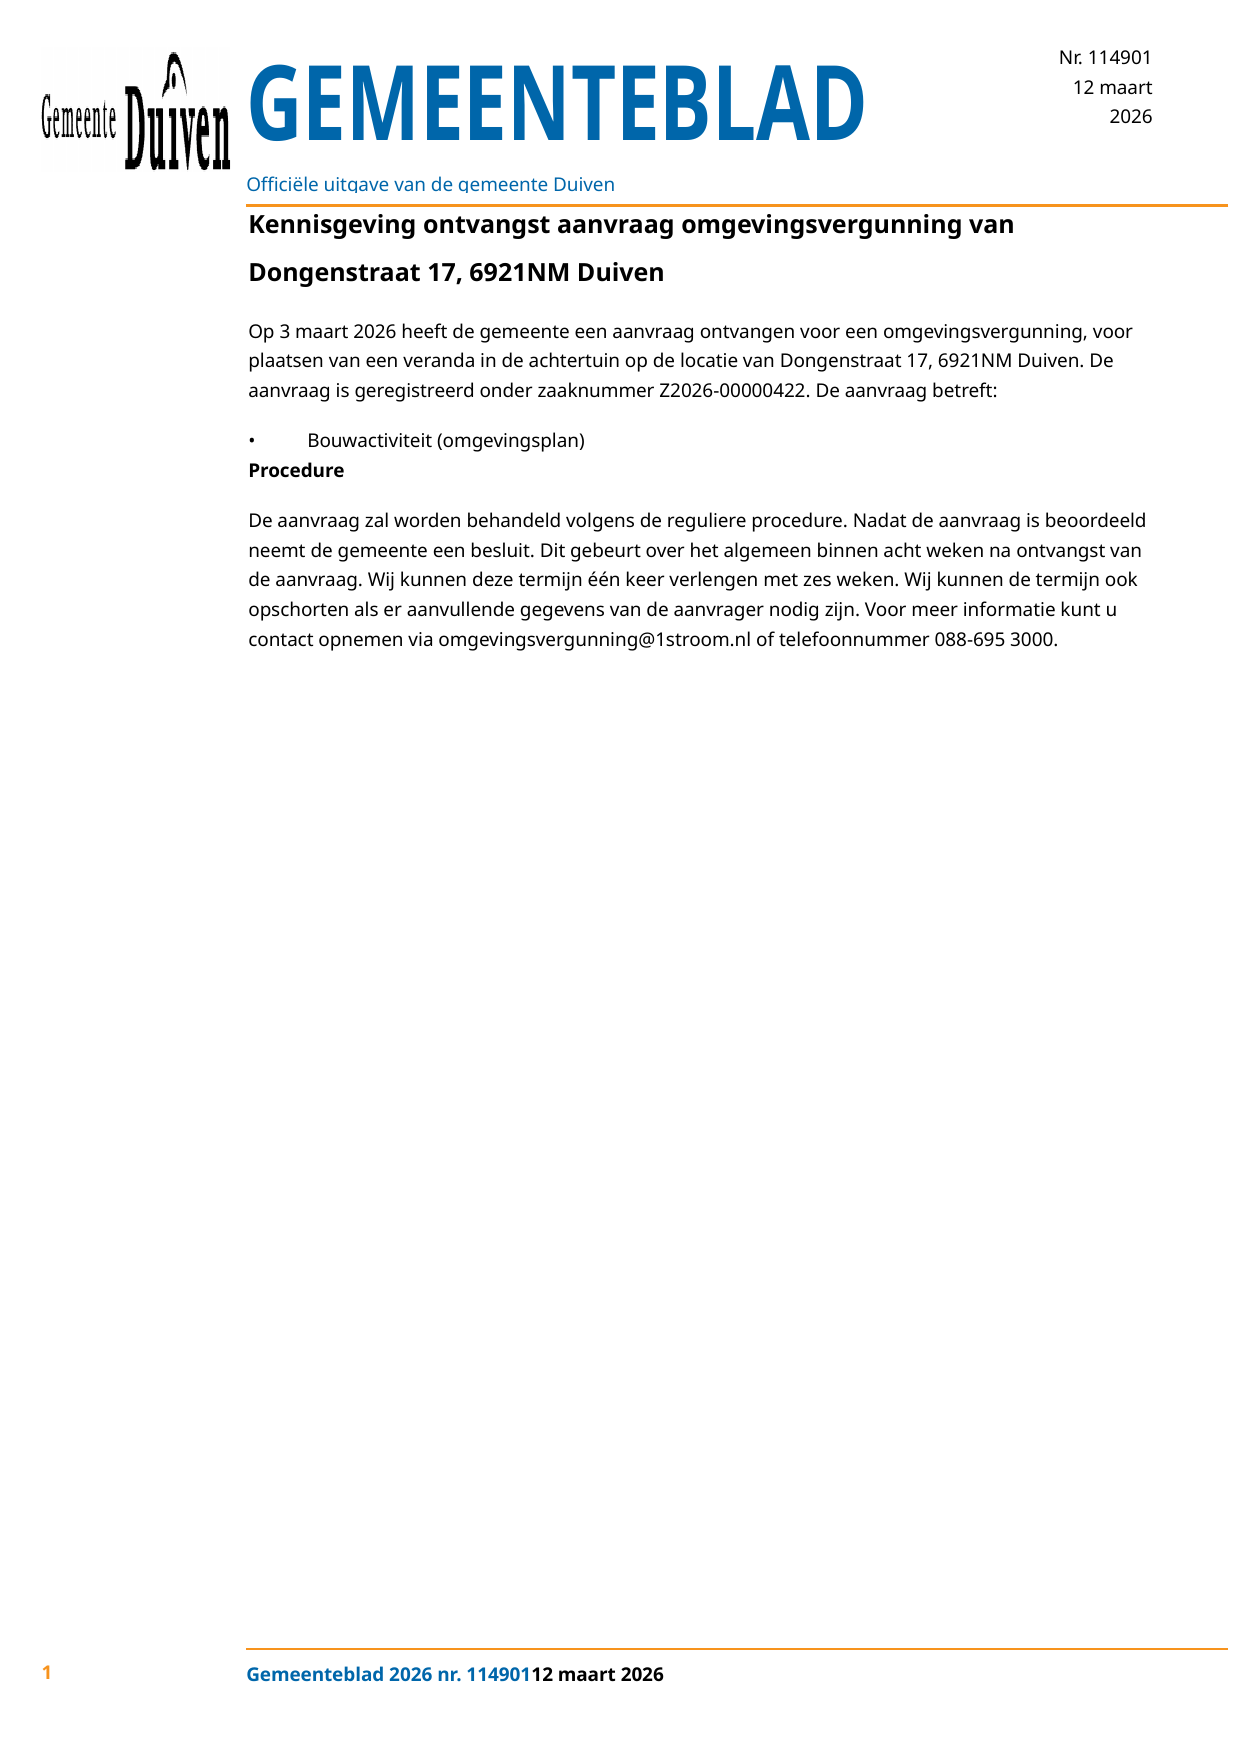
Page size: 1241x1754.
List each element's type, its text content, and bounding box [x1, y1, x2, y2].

text Kennisgeving ontvangst aanvraag omgevingsvergunning van Dongenstraat 17, 6921NM Duiven [248, 207, 1152, 288]
list Bouwactiviteit (omgevingsplan) [248, 427, 1152, 453]
text Op 3 maart 2026 heeft de gemeente een aanvraag ontvangen voor een omgevingsvergunning, voor plaatsen van een veranda in de achtertuin op de locatie van Dongenstraat 17, 6921NM Duiven. De aanvraag is geregistreerd onder zaaknummer Z2026-00000422. De aanvraag betreft: [248, 318, 1152, 403]
picture [41, 47, 231, 172]
text De aanvraag zal worden behandeld volgens de reguliere procedure. Nadat de aanvraag is beoordeeld neemt de gemeente een besluit. Dit gebeurt over het algemeen binnen acht weken na ontvangst van de aanvraag. Wij kunnen deze termijn één keer verlengen met zes weken. Wij kunnen de termijn ook opschorten als er aanvullende gegevens van de aanvrager nodig zijn. Voor meer informatie kunt u contact opnemen via omgevingsvergunning@1stroom.nl of telefoonnummer 088-695 3000. [248, 507, 1152, 652]
text Procedure [248, 457, 1152, 483]
